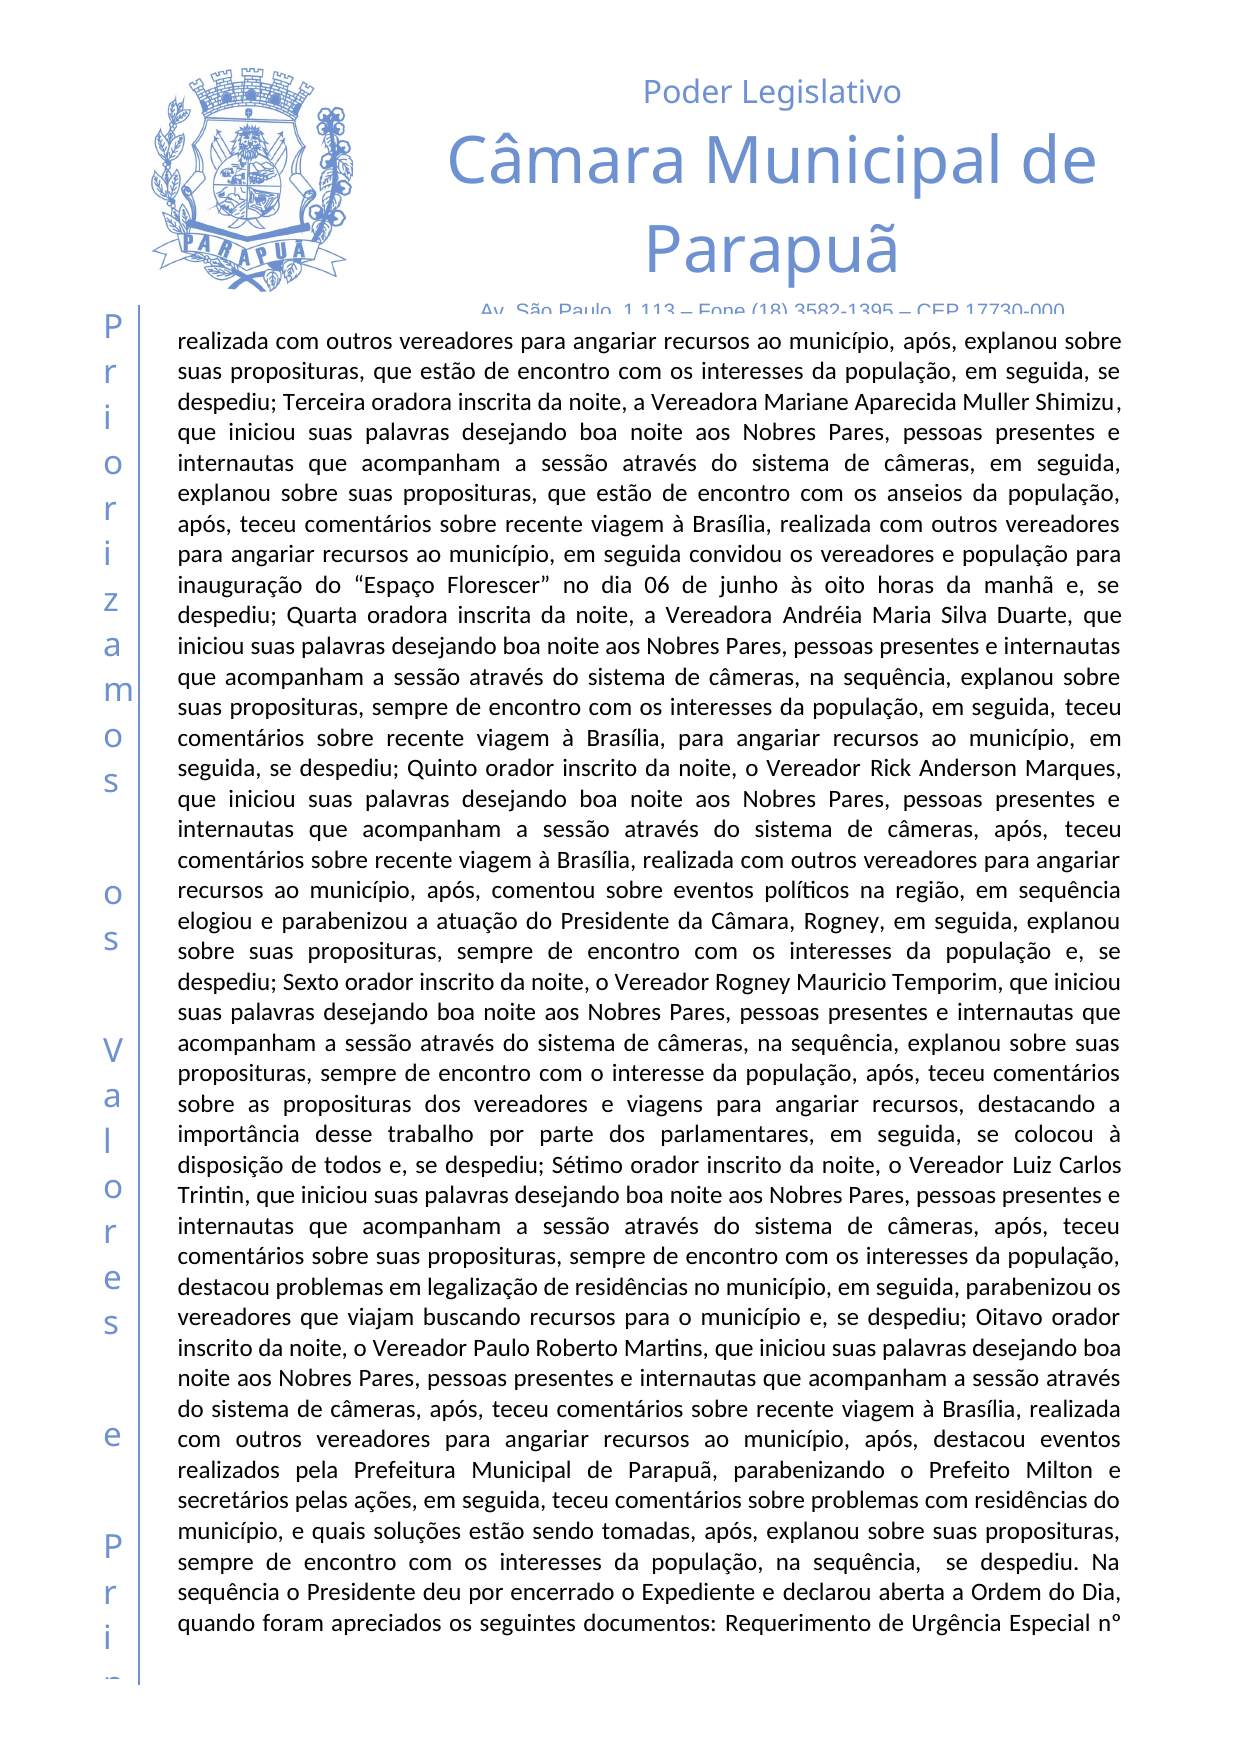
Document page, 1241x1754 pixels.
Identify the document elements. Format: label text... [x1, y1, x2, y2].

text realizada com outros vereadores para angariar recursos ao município, após, explanou sobre suas proposituras, que estão de encontro com os interesses da população, em seguida, se despediu; Terceira oradora inscrita da noite, a Vereadora Mariane Aparecida Muller Shimizu, que iniciou suas palavras desejando boa noite aos Nobres Pares, pessoas presentes e internautas que acompanham a sessão através do sistema de câmeras, em seguida, explanou sobre suas proposituras, que estão de encontro com os anseios da população, após, teceu comentários sobre recente viagem à Brasília, realizada com outros vereadores para angariar recursos ao município, em seguida convidou os vereadores e população para inauguração do “Espaço Florescer” no dia 06 de junho às oito horas da manhã e, se despediu; Quarta oradora inscrita da noite, a Vereadora Andréia Maria Silva Duarte, que iniciou suas palavras desejando boa noite aos Nobres Pares, pessoas presentes e internautas que acompanham a sessão através do sistema de câmeras, na sequência, explanou sobre suas proposituras, sempre de encontro com os interesses da população, em seguida, teceu comentários sobre recente viagem à Brasília, para angariar recursos ao município, em seguida, se despediu; Quinto orador inscrito da noite, o Vereador Rick Anderson Marques, que iniciou suas palavras desejando boa noite aos Nobres Pares, pessoas presentes e internautas que acompanham a sessão através do sistema de câmeras, após, teceu comentários sobre recente viagem à Brasília, realizada com outros vereadores para angariar recursos ao município, após, comentou sobre eventos políticos na região, em sequência elogiou e parabenizou a atuação do Presidente da Câmara, Rogney, em seguida, explanou sobre suas proposituras, sempre de encontro com os interesses da população e, se despediu; Sexto orador inscrito da noite, o Vereador Rogney Mauricio Temporim, que iniciou suas palavras desejando boa noite aos Nobres Pares, pessoas presentes e internautas que acompanham a sessão através do sistema de câmeras, na sequência, explanou sobre suas proposituras, sempre de encontro com o interesse da população, após, teceu comentários sobre as proposituras dos vereadores e viagens para angariar recursos, destacando a importância desse trabalho por parte dos parlamentares, em seguida, se colocou à disposição de todos e, se despediu; Sétimo orador inscrito da noite, o Vereador Luiz Carlos Trintin, que iniciou suas palavras desejando boa noite aos Nobres Pares, pessoas presentes e internautas que acompanham a sessão através do sistema de câmeras, após, teceu comentários sobre suas proposituras, sempre de encontro com os interesses da população, destacou problemas em legalização de residências no município, em seguida, parabenizou os vereadores que viajam buscando recursos para o município e, se despediu; Oitavo orador inscrito da noite, o Vereador Paulo Roberto Martins, que iniciou suas palavras desejando boa noite aos Nobres Pares, pessoas presentes e internautas que acompanham a sessão através do sistema de câmeras, após, teceu comentários sobre recente viagem à Brasília, realizada com outros vereadores para angariar recursos ao município, após, destacou eventos realizados pela Prefeitura Municipal de Parapuã, parabenizando o Prefeito Milton e secretários pelas ações, em seguida, teceu comentários sobre problemas com residências do município, e quais soluções estão sendo tomadas, após, explanou sobre suas proposituras, sempre de encontro com os interesses da população, na sequência, se despediu. Na sequência o Presidente deu por encerrado o Expediente e declarou aberta a Ordem do Dia, quando foram apreciados os seguintes documentos: Requerimento de Urgência Especial nº [177, 325, 1122, 1637]
picture [151, 68, 354, 292]
